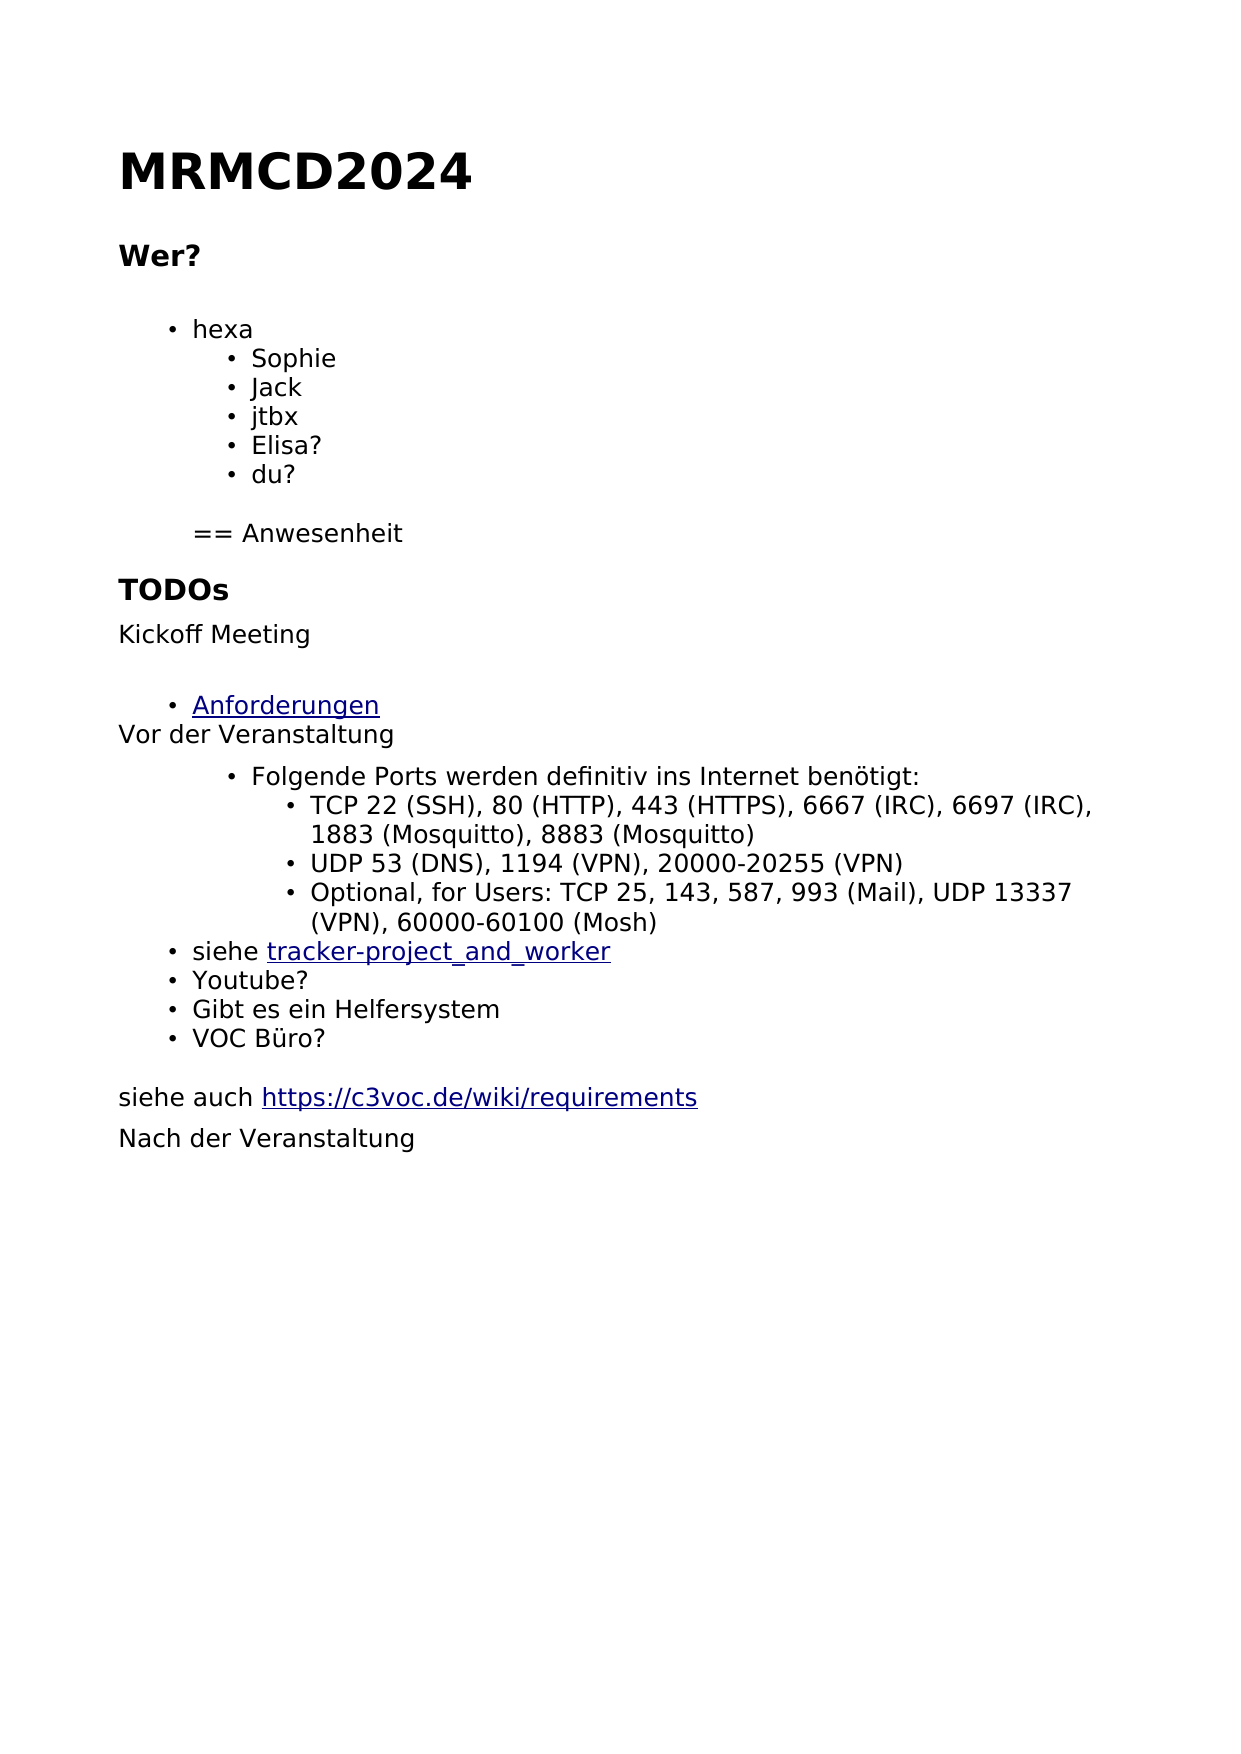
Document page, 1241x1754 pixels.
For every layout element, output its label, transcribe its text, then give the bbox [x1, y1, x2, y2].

text siehe auch https://c3voc.de/wiki/requirements [118, 1083, 1122, 1112]
list Anforderungen [177, 691, 1122, 720]
text Kickoff Meeting [118, 620, 1122, 649]
list TCP 22 (SSH), 80 (HTTP), 443 (HTTPS), 6667 (IRC), 6697 (IRC), 1883 (Mosquitto), 8883 (Mosquitto) [295, 791, 1122, 849]
list jtbx [236, 402, 1122, 431]
list VOC Büro? [177, 1024, 1122, 1053]
list du? [236, 461, 1122, 490]
list Elisa? [236, 431, 1122, 461]
list UDP 53 (DNS), 1194 (VPN), 20000-20255 (VPN) [295, 849, 1122, 878]
list Folgende Ports werden definitiv ins Internet benötigt: [236, 762, 1122, 791]
list Youtube? [177, 966, 1122, 995]
list Gibt es ein Helfersystem [177, 995, 1122, 1024]
subtitle MRMCD2024 [118, 143, 1122, 201]
list siehe tracker-project_and_worker [177, 937, 1122, 966]
subtitle Wer? [118, 239, 1122, 273]
list Sophie [236, 344, 1122, 373]
text Nach der Veranstaltung [118, 1125, 1122, 1154]
text Vor der Veranstaltung [118, 720, 1122, 749]
list Optional, for Users: TCP 25, 143, 587, 993 (Mail), UDP 13337 (VPN), 60000-60100 (Mosh) [295, 878, 1122, 937]
list hexa [177, 315, 1122, 344]
subtitle TODOs [118, 573, 1122, 607]
list == Anwesenheit [177, 519, 1122, 548]
list Jack [236, 373, 1122, 402]
